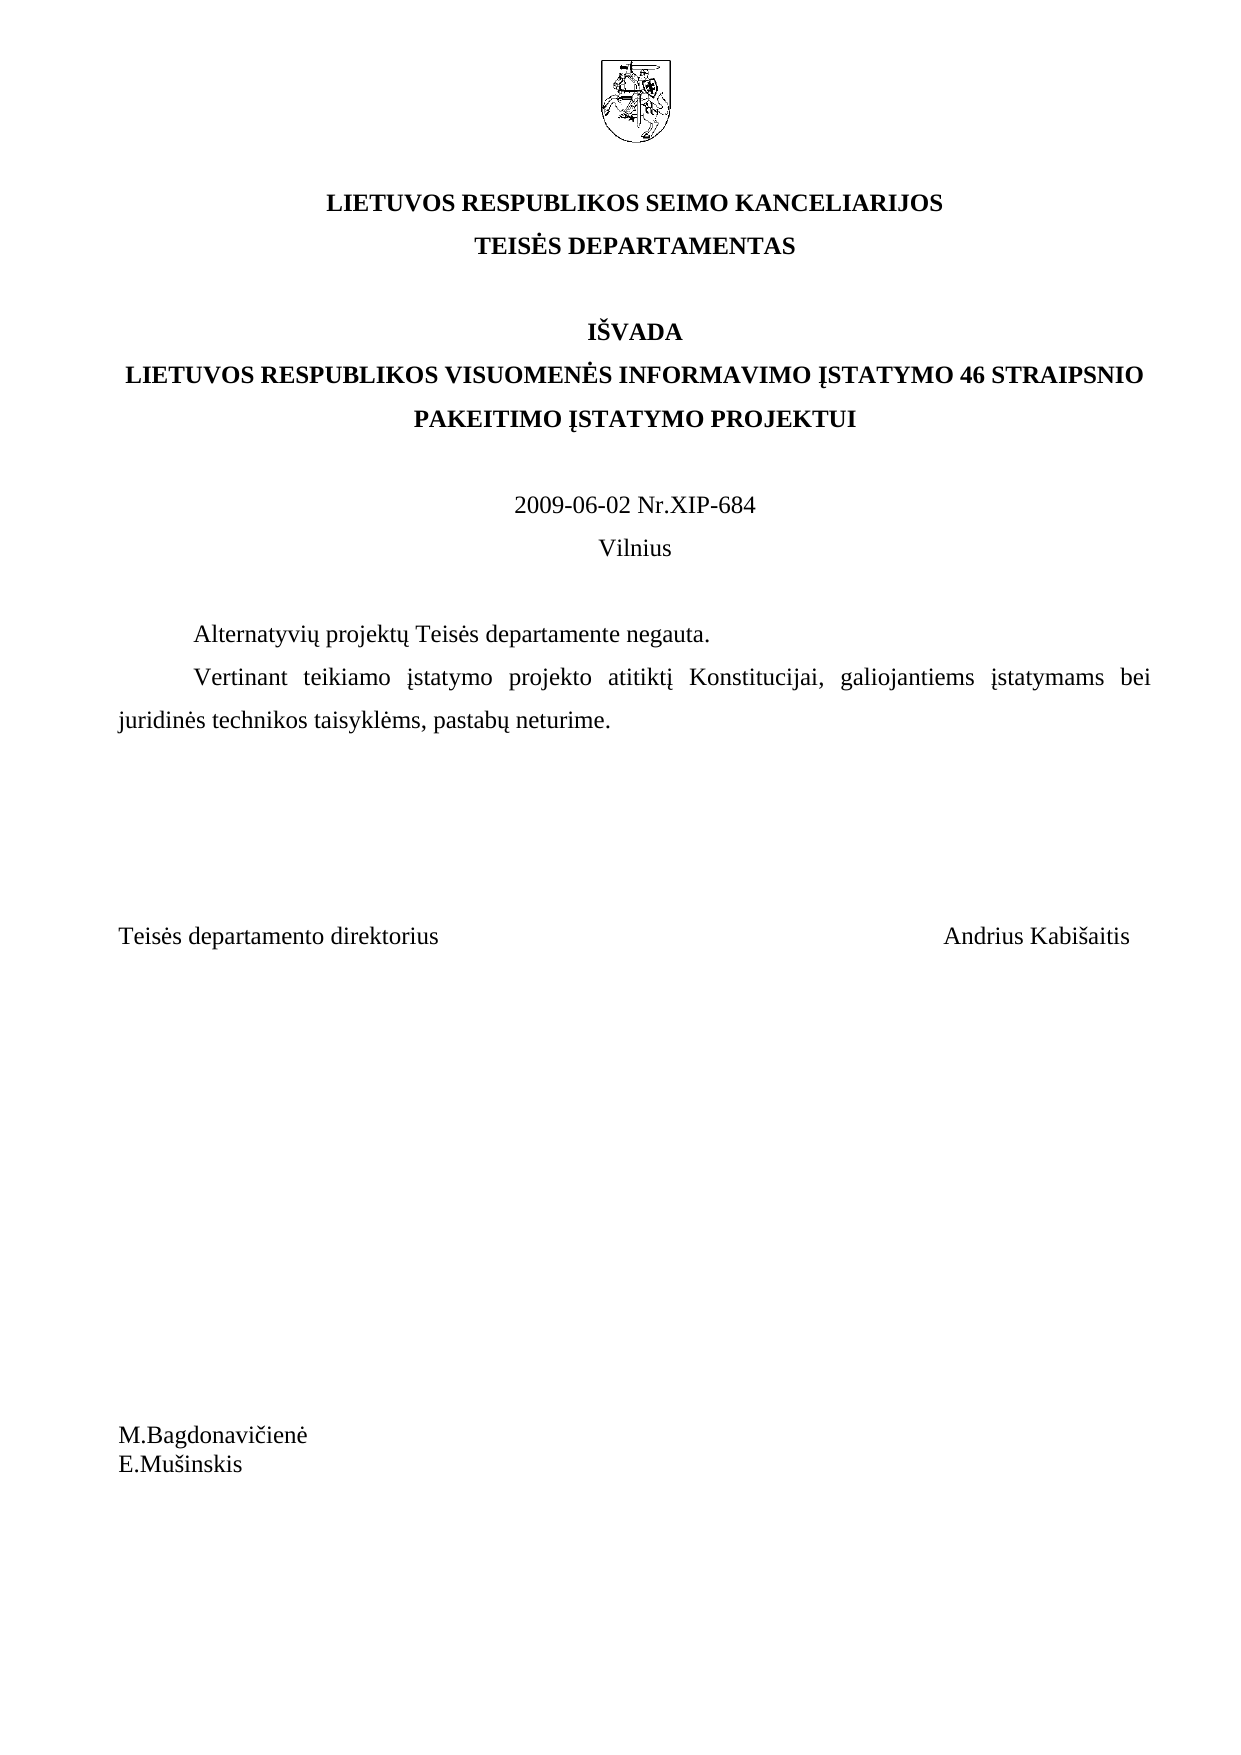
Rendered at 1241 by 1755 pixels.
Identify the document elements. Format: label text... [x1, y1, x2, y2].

text LIETUVOS RESPUBLIKOS VISUOMENĖS INFORMAVIMO ĮSTATYMO 46 STRAIPSNIO PAKEITIMO ĮSTATYMO PROJEKTUI [118, 361, 1152, 432]
text TEISĖS DEPARTAMENTAS [118, 231, 1152, 260]
text Alternatyvių projektų Teisės departamente negauta. [118, 619, 1152, 648]
text Teisės departamento direktorius Andrius Kabišaitis [118, 921, 1152, 950]
text IŠVADA [118, 317, 1152, 346]
text Vertinant teikiamo įstatymo projekto atitiktį Konstitucijai, galiojantiems įstatymams bei juridinės technikos taisyklėms, pastabų neturime. [118, 662, 1152, 734]
subtitle LIETUVOS RESPUBLIKOS SEIMO KANCELIARIJOS [118, 188, 1152, 217]
text M.Bagdonavičienė [118, 1420, 1152, 1449]
text E.Mušinskis [118, 1449, 1152, 1477]
text 2009-06-02 Nr.XIP-684 [118, 490, 1152, 519]
text Vilnius [118, 533, 1152, 562]
